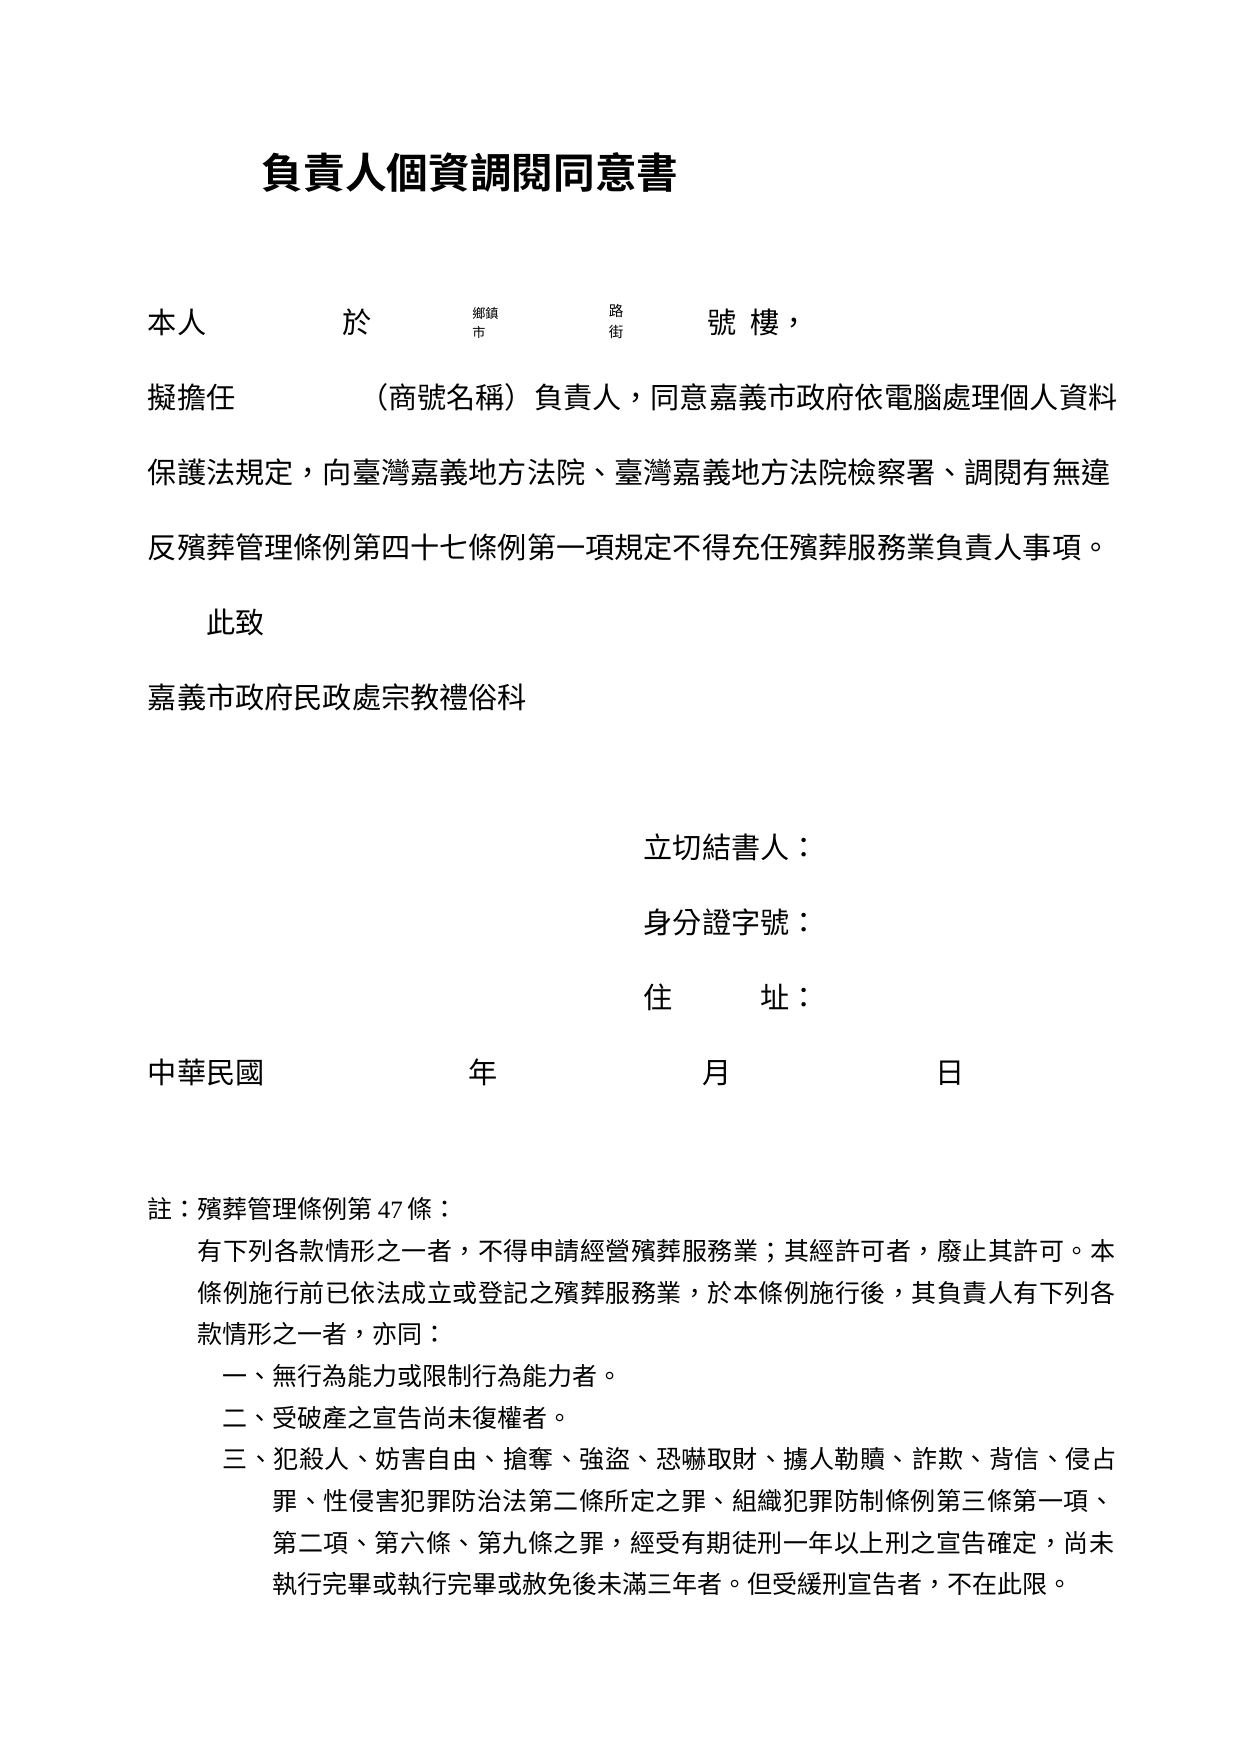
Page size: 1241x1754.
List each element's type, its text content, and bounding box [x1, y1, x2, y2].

text 三、犯殺人、妨害自由、搶奪、強盜、恐嚇取財、擄人勒贖、詐欺、背信、侵占罪、性侵害犯罪防治法第二條所定之罪、組織犯罪防制條例第三條第一項、第二項、第六條、第九條之罪，經受有期徒刑一年以上刑之宣告確定，尚未執行完畢或執行完畢或赦免後未滿三年者。但受緩刑宣告者，不在此限。 [223, 1435, 1116, 1602]
text 擬擔任 （商號名稱）負責人，同意嘉義市政府依電腦處理個人資料保護法規定，向臺灣嘉義地方法院、臺灣嘉義地方法院檢察署、調閱有無違反殯葬管理條例第四十七條例第一項規定不得充任殯葬服務業負責人事項。 [148, 352, 1122, 577]
text 此致 [148, 577, 1122, 652]
text 立切結書人： [148, 802, 1122, 877]
text 嘉義市政府民政處宗教禮俗科 [148, 652, 1122, 727]
text 身分證字號： [148, 877, 1122, 952]
text 一、無行為能力或限制行為能力者。 [223, 1352, 1116, 1394]
text 中華民國 年 月 日 [148, 1027, 1122, 1102]
text 二、受破產之宣告尚未復權者。 [223, 1394, 1116, 1435]
text 本人 於 鄉鎮市 路街 號 樓， [148, 277, 1122, 352]
text 負責人個資調閱同意書 [148, 127, 1122, 202]
text 住 址： [148, 952, 1122, 1027]
text 註：殯葬管理條例第47條： [148, 1185, 1116, 1227]
text 有下列各款情形之一者，不得申請經營殯葬服務業；其經許可者，廢止其許可。本條例施行前已依法成立或登記之殯葬服務業，於本條例施行後，其負責人有下列各款情形之一者，亦同： [198, 1227, 1116, 1352]
